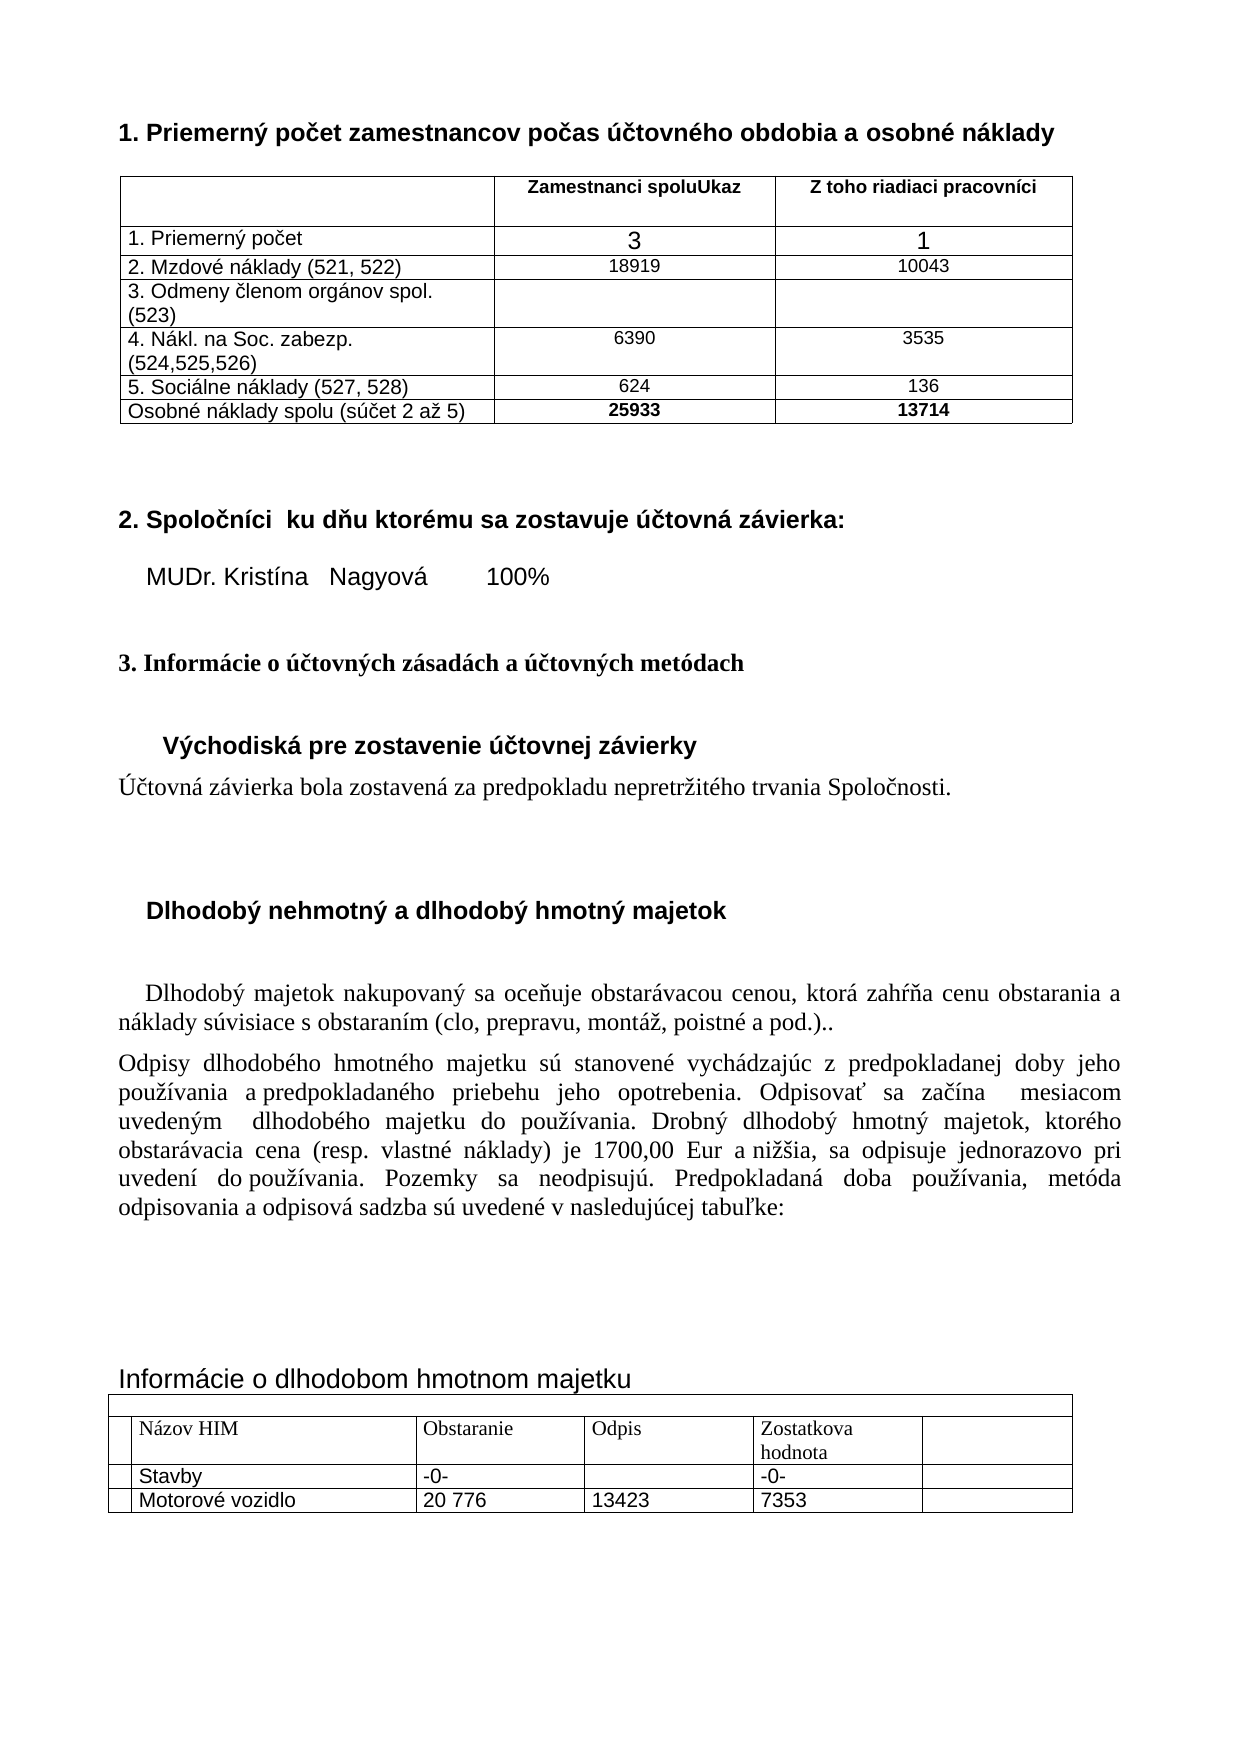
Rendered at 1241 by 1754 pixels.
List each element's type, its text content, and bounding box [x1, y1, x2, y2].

table_cell Zostatkova hodnota [754, 1417, 922, 1464]
text Odpisy dlhodobého hmotného majetku sú stanovené vychádzajúc z predpokladanej doby jeho používania a predpokladaného priebehu jeho opotrebenia. Odpisovať sa začína mesiacom uvedeným dlhodobého majetku do používania. Drobný dlhodobý hmotný majetok, ktorého obstarávacia cena (resp. vlastné náklady) je 1700,00 Eur a nižšia, sa odpisuje jednorazovo pri uvedení do používania. Pozemky sa neodpisujú. Predpokladaná doba používania, metóda odpisovania a odpisová sadzba sú uvedené v nasledujúcej tabuľke: [118, 1048, 1122, 1221]
text 1. Priemerný počet zamestnancov počas účtovného obdobia a osobné náklady [118, 118, 1122, 147]
table_cell Motorové vozidlo [132, 1489, 416, 1512]
table_cell 1 [776, 227, 1072, 255]
text Dlhodobý majetok nakupovaný sa oceňuje obstarávacou cenou, ktorá zahŕňa cenu obstarania a náklady súvisiace s obstaraním (clo, prepravu, montáž, poistné a pod.).. [118, 978, 1122, 1036]
table_cell [495, 280, 775, 327]
table_cell Obstaranie [417, 1417, 584, 1464]
table_cell 25933 [495, 400, 775, 423]
table_cell 4. Nákl. na Soc. zabezp. (524,525,526) [121, 328, 494, 375]
text MUDr. Kristína Nagyová 100% [118, 562, 1122, 591]
table_cell Názov HIM [132, 1417, 416, 1464]
table_cell [923, 1465, 1072, 1488]
table_cell 5. Sociálne náklady (527, 528) [121, 376, 494, 399]
table_cell [109, 1417, 131, 1464]
table_cell 7353 [754, 1489, 922, 1512]
text Informácie o dlhodobom hmotnom majetku [118, 1363, 1122, 1394]
table_cell [109, 1465, 131, 1488]
table_cell [923, 1417, 1072, 1464]
table_cell [109, 1489, 131, 1512]
table_cell 3 [495, 227, 775, 255]
text 3. Informácie o účtovných zásadách a účtovných metódach [74, 648, 1122, 677]
table_cell 13423 [585, 1489, 753, 1512]
table_header Zamestnanci spoluUkaz [495, 177, 775, 226]
table_cell 10043 [776, 256, 1072, 279]
table_cell 3. Odmeny členom orgánov spol. (523) [121, 280, 494, 327]
text Účtovná závierka bola zostavená za predpokladu nepretržitého trvania Spoločnosti. [118, 772, 1122, 801]
table_cell Odpis [585, 1417, 753, 1464]
table_cell 1. Priemerný počet [121, 227, 494, 255]
text Východiská pre zostavenie účtovnej závierky [118, 731, 1122, 760]
table_cell 136 [776, 376, 1072, 399]
table_cell 624 [495, 376, 775, 399]
table_cell Stavby [132, 1465, 416, 1488]
table_cell 2. Mzdové náklady (521, 522) [121, 256, 494, 279]
table_cell 3535 [776, 328, 1072, 375]
table_cell [585, 1465, 753, 1488]
table_cell [776, 280, 1072, 327]
table_cell 13714 [776, 400, 1072, 423]
table_cell 20 776 [417, 1489, 584, 1512]
table_header [121, 177, 494, 226]
table_cell [923, 1489, 1072, 1512]
table_cell -0- [417, 1465, 584, 1488]
table_cell -0- [754, 1465, 922, 1488]
table_header [109, 1395, 1072, 1416]
table_cell 6390 [495, 328, 775, 375]
table_header Z toho riadiaci pracovníci [776, 177, 1072, 226]
table_cell Osobné náklady spolu (súčet 2 až 5) [121, 400, 494, 423]
table_cell 18919 [495, 256, 775, 279]
text Dlhodobý nehmotný a dlhodobý hmotný majetok [118, 896, 1122, 925]
subtitle 2. Spoločníci ku dňu ktorému sa zostavuje účtovná závierka: [118, 505, 1122, 533]
